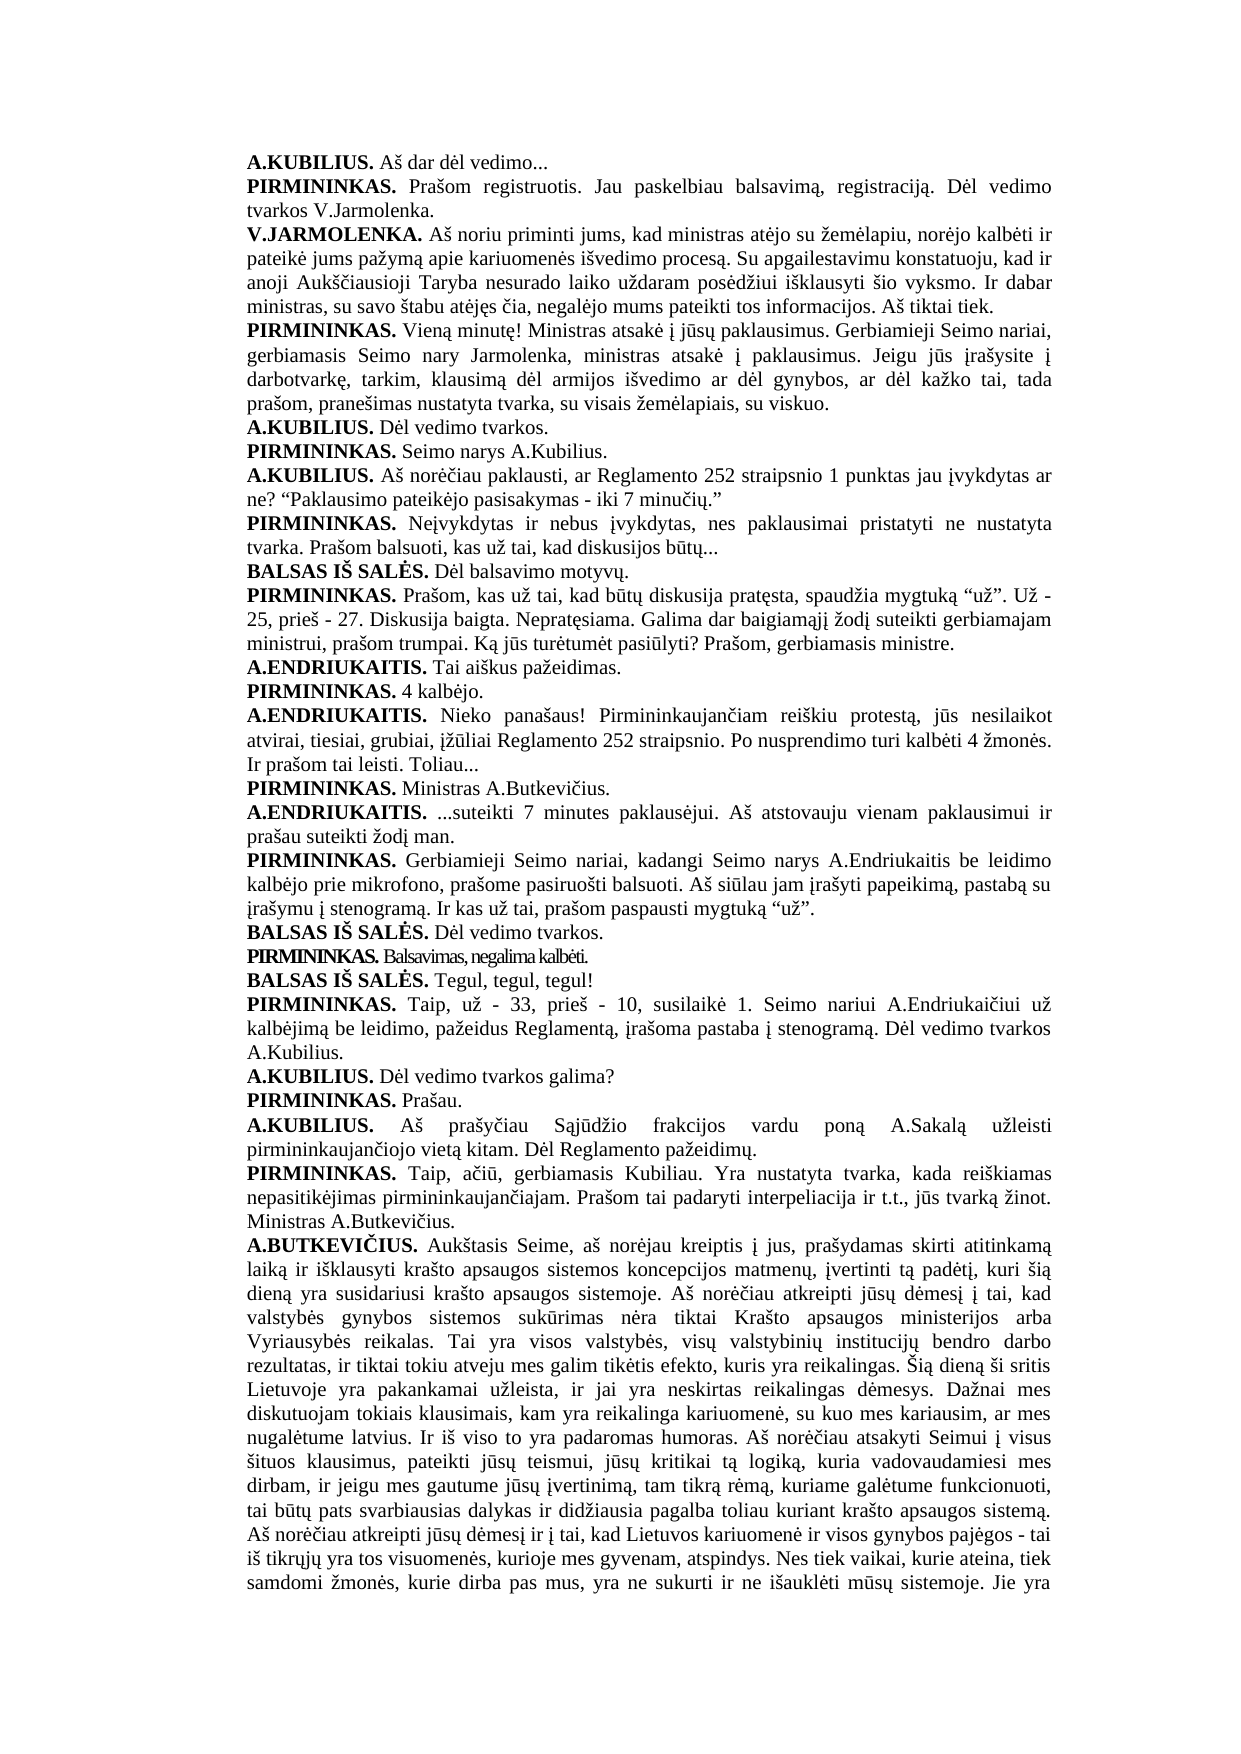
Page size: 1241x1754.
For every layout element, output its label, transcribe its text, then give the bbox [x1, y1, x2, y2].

text PIRMININKAS. Vieną minutę! Ministras atsakė į jūsų paklausimus. Gerbiamieji Seimo nariai, gerbiamasis Seimo nary Jarmolenka, ministras atsakė į paklausimus. Jeigu jūs įrašysite į darbotvarkę, tarkim, klausimą dėl armijos išvedimo ar dėl gynybos, ar dėl kažko tai, tada prašom, pranešimas nustatyta tvarka, su visais žemėlapiais, su viskuo. [247, 318, 1053, 415]
text BALSAS IŠ SALĖS. Dėl balsavimo motyvų. [247, 559, 1053, 583]
text BALSAS IŠ SALĖS. Dėl vedimo tvarkos. [247, 920, 1053, 944]
text PIRMININKAS. Ministras A.Butkevičius. [247, 776, 1053, 800]
text A.ENDRIUKAITIS. Nieko panašaus! Pirmininkaujančiam reiškiu protestą, jūs nesilaikot atvirai, tiesiai, grubiai, įžūliai Reglamento 252 straipsnio. Po nusprendimo turi kalbėti 4 žmonės. Ir prašom tai leisti. Toliau... [247, 703, 1053, 776]
text V.JARMOLENKA. Aš noriu priminti jums, kad ministras atėjo su žemėlapiu, norėjo kalbėti ir pateikė jums pažymą apie kariuomenės išvedimo procesą. Su apgailestavimu konstatuoju, kad ir anoji Aukščiausioji Taryba nesurado laiko uždaram posėdžiui išklausyti šio vyksmo. Ir dabar ministras, su savo štabu atėjęs čia, negalėjo mums pateikti tos informacijos. Aš tiktai tiek. [247, 222, 1053, 318]
text A.KUBILIUS. Dėl vedimo tvarkos galima? [247, 1064, 1053, 1088]
text PIRMININKAS. Taip, ačiū, gerbiamasis Kubiliau. Yra nustatyta tvarka, kada reiškiamas nepasitikėjimas pirmininkaujančiajam. Prašom tai padaryti interpeliacija ir t.t., jūs tvarką žinot. Ministras A.Butkevičius. [247, 1161, 1053, 1233]
text PIRMININKAS. Gerbiamieji Seimo nariai, kadangi Seimo narys A.Endriukaitis be leidimo kalbėjo prie mikrofono, prašome pasiruošti balsuoti. Aš siūlau jam įrašyti papeikimą, pastabą su įrašymu į stenogramą. Ir kas už tai, prašom paspausti mygtuką “už”. [247, 848, 1053, 920]
text PIRMININKAS. Seimo narys A.Kubilius. [247, 439, 1053, 463]
text A.KUBILIUS. Aš norėčiau paklausti, ar Reglamento 252 straipsnio 1 punktas jau įvykdytas ar ne? “Paklausimo pateikėjo pasisakymas - iki 7 minučių.” [247, 463, 1053, 511]
text A.BUTKEVIČIUS. Aukštasis Seime, aš norėjau kreiptis į jus, prašydamas skirti atitinkamą laiką ir išklausyti krašto apsaugos sistemos koncepcijos matmenų, įvertinti tą padėtį, kuri šią dieną yra susidariusi krašto apsaugos sistemoje. Aš norėčiau atkreipti jūsų dėmesį į tai, kad valstybės gynybos sistemos sukūrimas nėra tiktai Krašto apsaugos ministerijos arba Vyriausybės reikalas. Tai yra visos valstybės, visų valstybinių institucijų bendro darbo rezultatas, ir tiktai tokiu atveju mes galim tikėtis efekto, kuris yra reikalingas. Šią dieną ši sritis Lietuvoje yra pakankamai užleista, ir jai yra neskirtas reikalingas dėmesys. Dažnai mes diskutuojam tokiais klausimais, kam yra reikalinga kariuomenė, su kuo mes kariausim, ar mes nugalėtume latvius. Ir iš viso to yra padaromas humoras. Aš norėčiau atsakyti Seimui į visus šituos klausimus, pateikti jūsų teismui, jūsų kritikai tą logiką, kuria vadovaudamiesi mes dirbam, ir jeigu mes gautume jūsų įvertinimą, tam tikrą rėmą, kuriame galėtume funkcionuoti, tai būtų pats svarbiausias dalykas ir didžiausia pagalba toliau kuriant krašto apsaugos sistemą. Aš norėčiau atkreipti jūsų dėmesį ir į tai, kad Lietuvos kariuomenė ir visos gynybos pajėgos - tai iš tikrųjų yra tos visuomenės, kurioje mes gyvenam, atspindys. Nes tiek vaikai, kurie ateina, tiek samdomi žmonės, kurie dirba pas mus, yra ne sukurti ir ne išauklėti mūsų sistemoje. Jie yra [247, 1233, 1053, 1594]
text PIRMININKAS. 4 kalbėjo. [247, 679, 1053, 703]
text A.KUBILIUS. Aš dar dėl vedimo... [247, 150, 1053, 174]
text A.KUBILIUS. Dėl vedimo tvarkos. [247, 415, 1053, 439]
text PIRMININKAS. Prašom, kas už tai, kad būtų diskusija pratęsta, spaudžia mygtuką “už”. Už - 25, prieš - 27. Diskusija baigta. Nepratęsiama. Galima dar baigiamąjį žodį suteikti gerbiamajam ministrui, prašom trumpai. Ką jūs turėtumėt pasiūlyti? Prašom, gerbiamasis ministre. [247, 583, 1053, 655]
text PIRMININKAS. Neįvykdytas ir nebus įvykdytas, nes paklausimai pristatyti ne nustatyta tvarka. Prašom balsuoti, kas už tai, kad diskusijos būtų... [247, 511, 1053, 559]
text PIRMININKAS. Prašau. [247, 1088, 1053, 1112]
text A.ENDRIUKAITIS. ...suteikti 7 minutes paklausėjui. Aš atstovauju vienam paklausimui ir prašau suteikti žodį man. [247, 800, 1053, 848]
text PIRMININKAS. Balsavimas, negalima kalbėti. [247, 944, 1053, 968]
text BALSAS IŠ SALĖS. Tegul, tegul, tegul! [247, 968, 1053, 992]
text A.ENDRIUKAITIS. Tai aiškus pažeidimas. [247, 655, 1053, 679]
text PIRMININKAS. Taip, už - 33, prieš - 10, susilaikė 1. Seimo nariui A.Endriukaičiui už kalbėjimą be leidimo, pažeidus Reglamentą, įrašoma pastaba į stenogramą. Dėl vedimo tvarkos A.Kubilius. [247, 992, 1053, 1064]
text PIRMININKAS. Prašom registruotis. Jau paskelbiau balsavimą, registraciją. Dėl vedimo tvarkos V.Jarmolenka. [247, 174, 1053, 222]
text A.KUBILIUS. Aš prašyčiau Sąjūdžio frakcijos vardu poną A.Sakalą užleisti pirmininkaujančiojo vietą kitam. Dėl Reglamento pažeidimų. [247, 1112, 1053, 1161]
